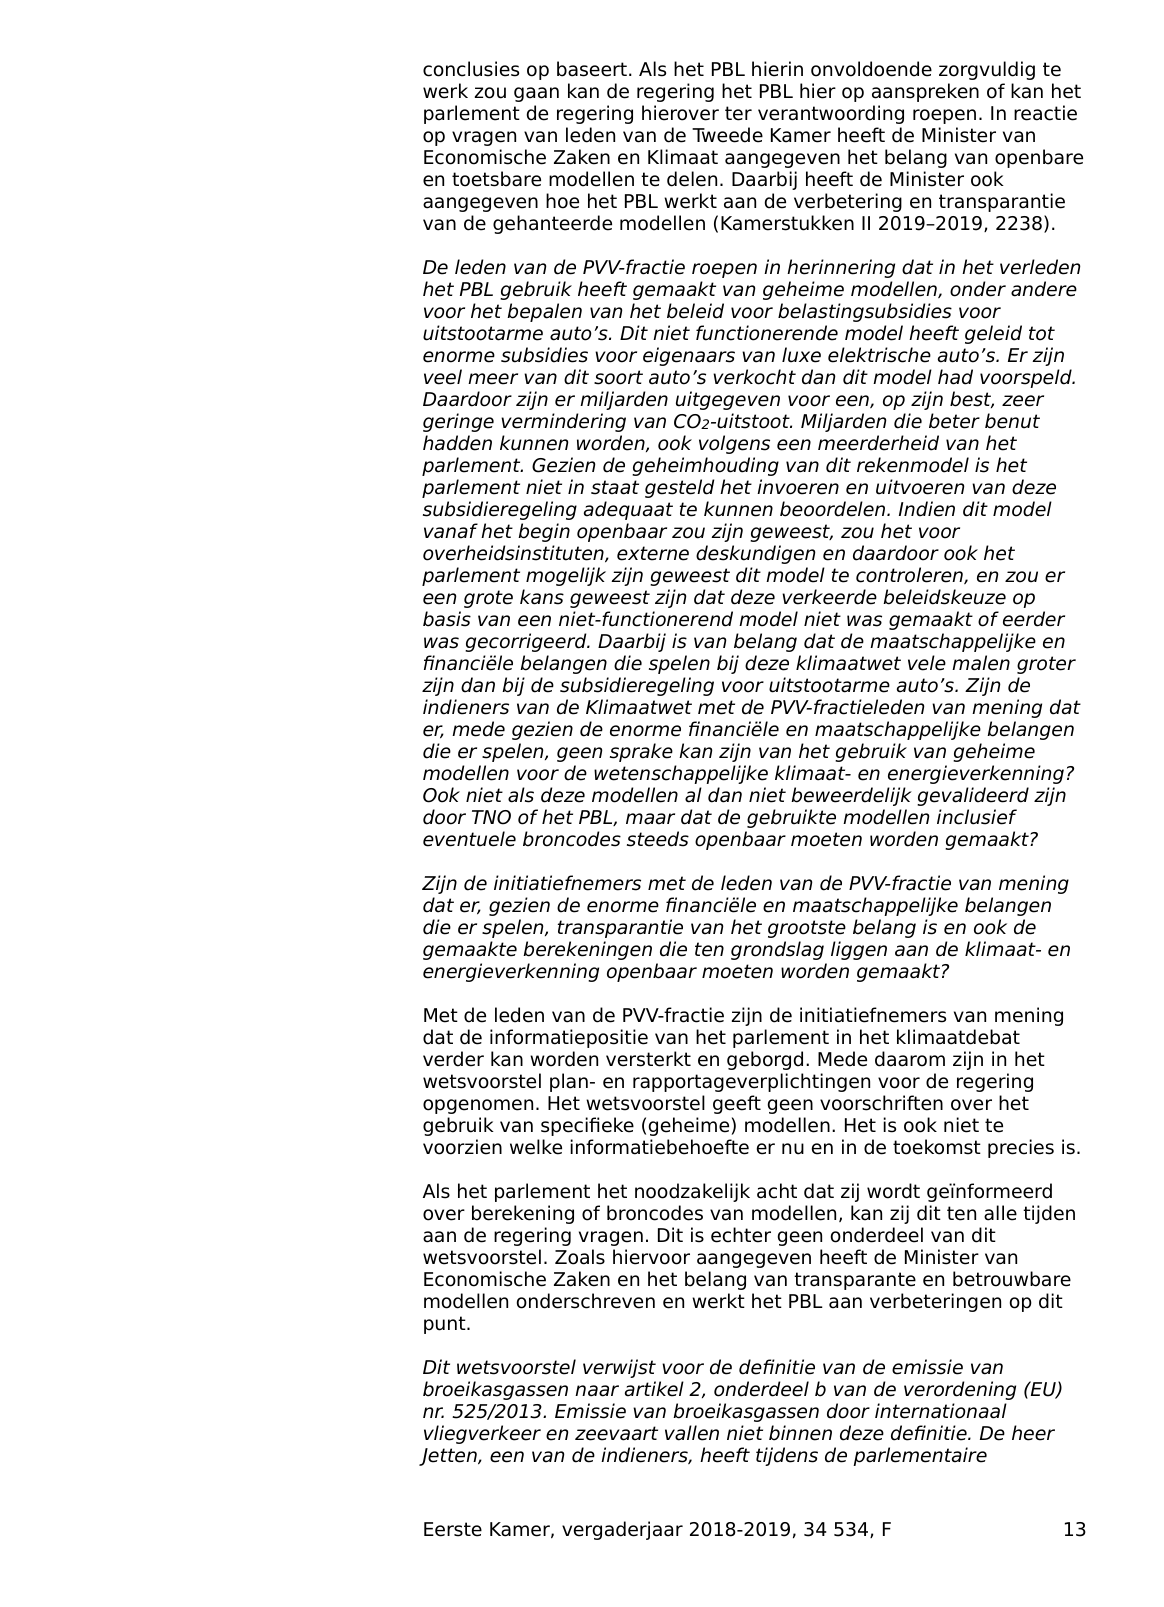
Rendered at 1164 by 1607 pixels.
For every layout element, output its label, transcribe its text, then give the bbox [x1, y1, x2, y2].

text De leden van de PVV-fractie roepen in herinnering dat in het verleden het PBL gebruik heeft gemaakt van geheime modellen, onder andere voor het bepalen van het beleid voor belastingsubsidies voor uitstootarme auto’s. Dit niet functionerende model heeft geleid tot enorme subsidies voor eigenaars van luxe elektrische auto’s. Er zijn veel meer van dit soort auto’s verkocht dan dit model had voorspeld. Daardoor zijn er miljarden uitgegeven voor een, op zijn best, zeer geringe vermindering van CO2-uitstoot. Miljarden die beter benut hadden kunnen worden, ook volgens een meerderheid van het parlement. Gezien de geheimhouding van dit rekenmodel is het parlement niet in staat gesteld het invoeren en uitvoeren van deze subsidieregeling adequaat te kunnen beoordelen. Indien dit model vanaf het begin openbaar zou zijn geweest, zou het voor overheidsinstituten, externe deskundigen en daardoor ook het parlement mogelijk zijn geweest dit model te controleren, en zou er een grote kans geweest zijn dat deze verkeerde beleidskeuze op basis van een niet-functionerend model niet was gemaakt of eerder was gecorrigeerd. Daarbij is van belang dat de maatschappelijke en financiële belangen die spelen bij deze klimaatwet vele malen groter zijn dan bij de subsidieregeling voor uitstootarme auto’s. Zijn de indieners van de Klimaatwet met de PVV-fractieleden van mening dat er, mede gezien de enorme financiële en maatschappelijke belangen die er spelen, geen sprake kan zijn van het gebruik van geheime modellen voor de wetenschappelijke klimaat- en energieverkenning? Ook niet als deze modellen al dan niet beweerdelijk gevalideerd zijn door TNO of het PBL, maar dat de gebruikte modellen inclusief eventuele broncodes steeds openbaar moeten worden gemaakt? [422, 257, 1087, 851]
text Dit wetsvoorstel verwijst voor de definitie van de emissie van broeikasgassen naar artikel 2, onderdeel b van de verordening (EU) nr. 525/2013. Emissie van broeikasgassen door internationaal vliegverkeer en zeevaart vallen niet binnen deze definitie. De heer Jetten, een van de indieners, heeft tijdens de parlementaire [422, 1357, 1087, 1467]
text Met de leden van de PVV-fractie zijn de initiatiefnemers van mening dat de informatiepositie van het parlement in het klimaatdebat verder kan worden versterkt en geborgd. Mede daarom zijn in het wetsvoorstel plan- en rapportageverplichtingen voor de regering opgenomen. Het wetsvoorstel geeft geen voorschriften over het gebruik van specifieke (geheime) modellen. Het is ook niet te voorzien welke informatiebehoefte er nu en in de toekomst precies is. [422, 1005, 1087, 1159]
text conclusies op baseert. Als het PBL hierin onvoldoende zorgvuldig te werk zou gaan kan de regering het PBL hier op aanspreken of kan het parlement de regering hierover ter verantwoording roepen. In reactie op vragen van leden van de Tweede Kamer heeft de Minister van Economische Zaken en Klimaat aangegeven het belang van openbare en toetsbare modellen te delen. Daarbij heeft de Minister ook aangegeven hoe het PBL werkt aan de verbetering en transparantie van de gehanteerde modellen (Kamerstukken II 2019–2019, 2238). [422, 59, 1087, 235]
text Zijn de initiatiefnemers met de leden van de PVV-fractie van mening dat er, gezien de enorme financiële en maatschappelijke belangen die er spelen, transparantie van het grootste belang is en ook de gemaakte berekeningen die ten grondslag liggen aan de klimaat- en energieverkenning openbaar moeten worden gemaakt? [422, 873, 1087, 983]
text Als het parlement het noodzakelijk acht dat zij wordt geïnformeerd over berekening of broncodes van modellen, kan zij dit ten alle tijden aan de regering vragen. Dit is echter geen onderdeel van dit wetsvoorstel. Zoals hiervoor aangegeven heeft de Minister van Economische Zaken en het belang van transparante en betrouwbare modellen onderschreven en werkt het PBL aan verbeteringen op dit punt. [422, 1181, 1087, 1335]
